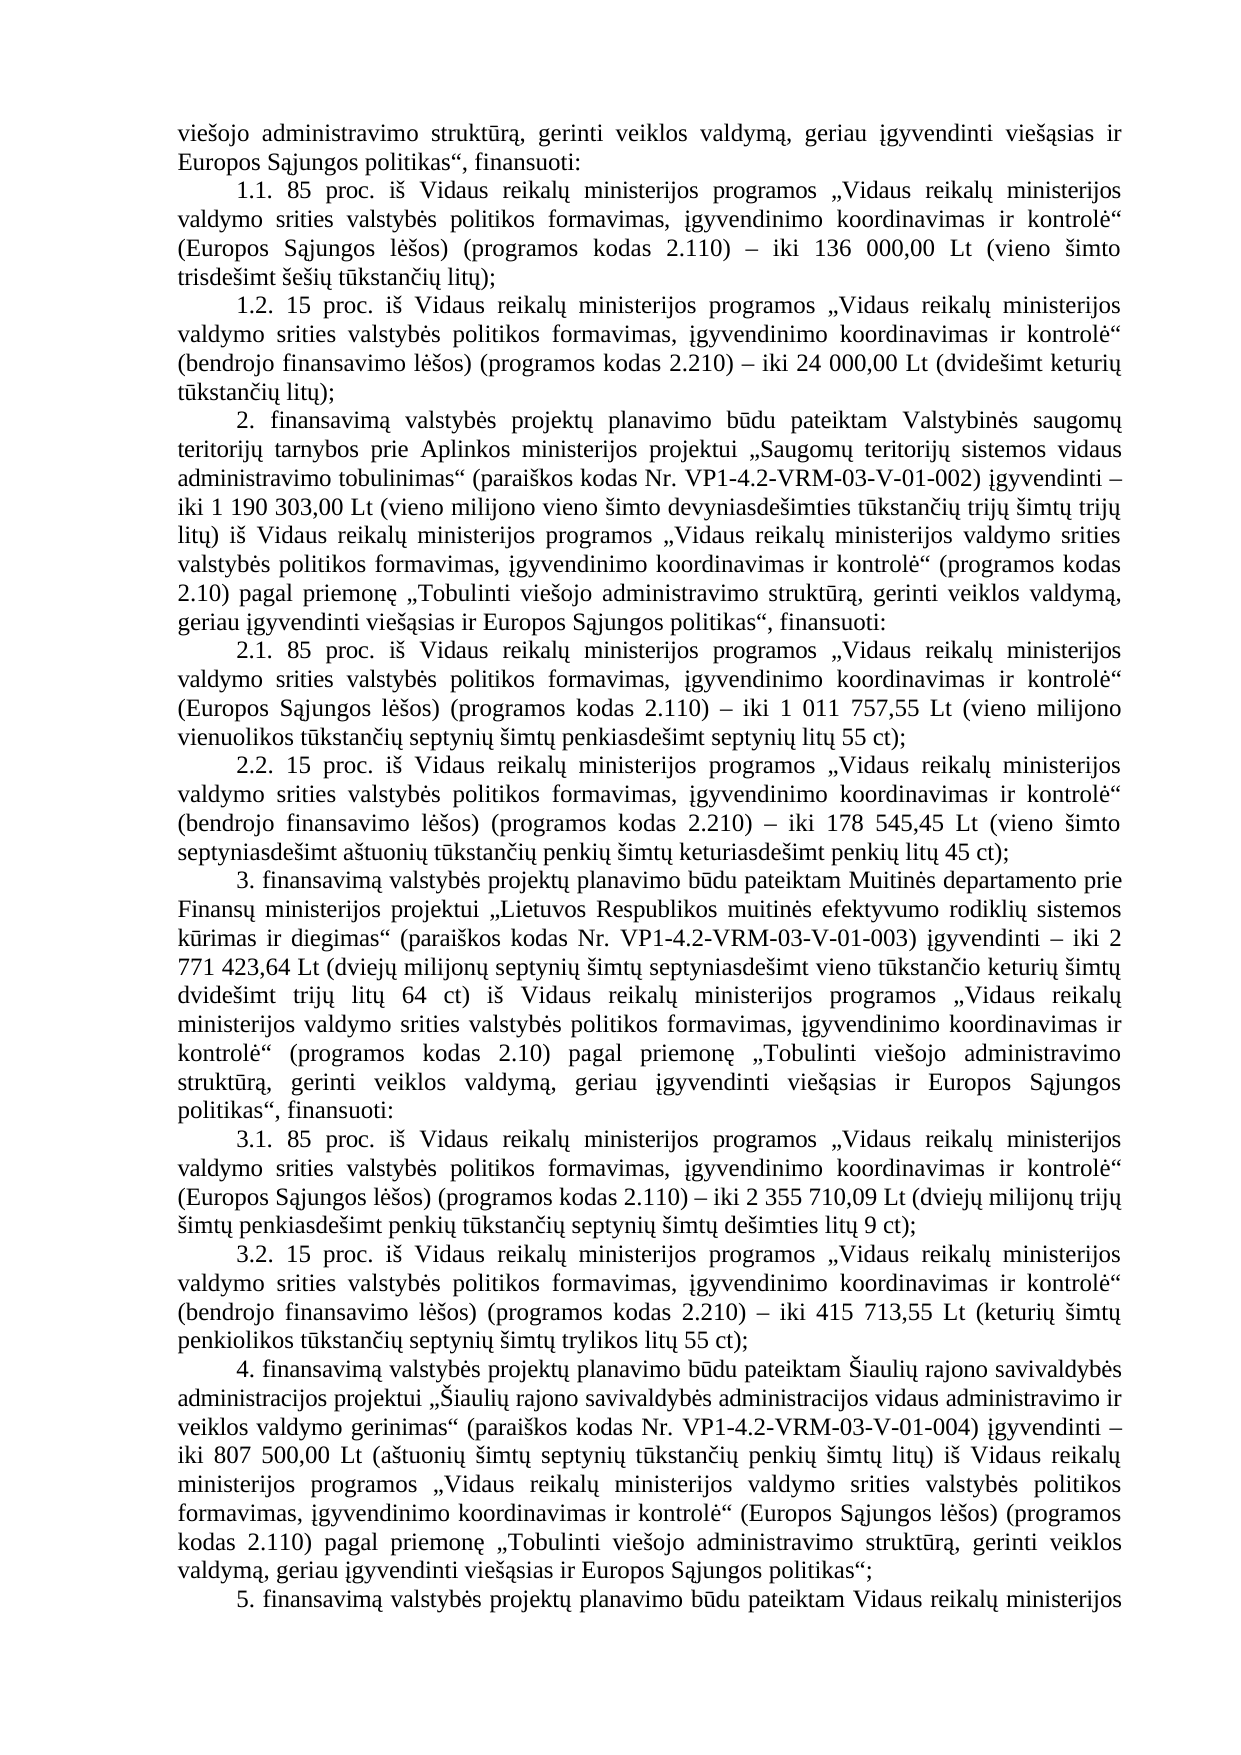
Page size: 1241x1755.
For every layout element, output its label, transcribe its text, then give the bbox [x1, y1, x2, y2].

text 4. finansavimą valstybės projektų planavimo būdu pateiktam Šiaulių rajono savivaldybės administracijos projektui „Šiaulių rajono savivaldybės administracijos vidaus administravimo ir veiklos valdymo gerinimas“ (paraiškos kodas Nr. VP1-4.2-VRM-03-V-01-004) įgyvendinti – iki 807 500,00 Lt (aštuonių šimtų septynių tūkstančių penkių šimtų litų) iš Vidaus reikalų ministerijos programos „Vidaus reikalų ministerijos valdymo srities valstybės politikos formavimas, įgyvendinimo koordinavimas ir kontrolė“ (Europos Sąjungos lėšos) (programos kodas 2.110) pagal priemonę „Tobulinti viešojo administravimo struktūrą, gerinti veiklos valdymą, geriau įgyvendinti viešąsias ir Europos Sąjungos politikas“; [177, 1354, 1122, 1584]
text 2.2. 15 proc. iš Vidaus reikalų ministerijos programos „Vidaus reikalų ministerijos valdymo srities valstybės politikos formavimas, įgyvendinimo koordinavimas ir kontrolė“ (bendrojo finansavimo lėšos) (programos kodas 2.210) – iki 178 545,45 Lt (vieno šimto septyniasdešimt aštuonių tūkstančių penkių šimtų keturiasdešimt penkių litų 45 ct); [177, 751, 1122, 866]
text 3. finansavimą valstybės projektų planavimo būdu pateiktam Muitinės departamento prie Finansų ministerijos projektui „Lietuvos Respublikos muitinės efektyvumo rodiklių sistemos kūrimas ir diegimas“ (paraiškos kodas Nr. VP1-4.2-VRM-03-V-01-003) įgyvendinti – iki 2 771 423,64 Lt (dviejų milijonų septynių šimtų septyniasdešimt vieno tūkstančio keturių šimtų dvidešimt trijų litų 64 ct) iš Vidaus reikalų ministerijos programos „Vidaus reikalų ministerijos valdymo srities valstybės politikos formavimas, įgyvendinimo koordinavimas ir kontrolė“ (programos kodas 2.10) pagal priemonę „Tobulinti viešojo administravimo struktūrą, gerinti veiklos valdymą, geriau įgyvendinti viešąsias ir Europos Sąjungos politikas“, finansuoti: [177, 866, 1122, 1124]
text viešojo administravimo struktūrą, gerinti veiklos valdymą, geriau įgyvendinti viešąsias ir Europos Sąjungos politikas“, finansuoti: [177, 118, 1122, 176]
text 1.2. 15 proc. iš Vidaus reikalų ministerijos programos „Vidaus reikalų ministerijos valdymo srities valstybės politikos formavimas, įgyvendinimo koordinavimas ir kontrolė“ (bendrojo finansavimo lėšos) (programos kodas 2.210) – iki 24 000,00 Lt (dvidešimt keturių tūkstančių litų); [177, 291, 1122, 406]
text 2.1. 85 proc. iš Vidaus reikalų ministerijos programos „Vidaus reikalų ministerijos valdymo srities valstybės politikos formavimas, įgyvendinimo koordinavimas ir kontrolė“ (Europos Sąjungos lėšos) (programos kodas 2.110) – iki 1 011 757,55 Lt (vieno milijono vienuolikos tūkstančių septynių šimtų penkiasdešimt septynių litų 55 ct); [177, 636, 1122, 751]
text 5. finansavimą valstybės projektų planavimo būdu pateiktam Vidaus reikalų ministerijos [177, 1584, 1122, 1613]
text 3.1. 85 proc. iš Vidaus reikalų ministerijos programos „Vidaus reikalų ministerijos valdymo srities valstybės politikos formavimas, įgyvendinimo koordinavimas ir kontrolė“ (Europos Sąjungos lėšos) (programos kodas 2.110) – iki 2 355 710,09 Lt (dviejų milijonų trijų šimtų penkiasdešimt penkių tūkstančių septynių šimtų dešimties litų 9 ct); [177, 1124, 1122, 1239]
text 3.2. 15 proc. iš Vidaus reikalų ministerijos programos „Vidaus reikalų ministerijos valdymo srities valstybės politikos formavimas, įgyvendinimo koordinavimas ir kontrolė“ (bendrojo finansavimo lėšos) (programos kodas 2.210) – iki 415 713,55 Lt (keturių šimtų penkiolikos tūkstančių septynių šimtų trylikos litų 55 ct); [177, 1239, 1122, 1354]
text 1.1. 85 proc. iš Vidaus reikalų ministerijos programos „Vidaus reikalų ministerijos valdymo srities valstybės politikos formavimas, įgyvendinimo koordinavimas ir kontrolė“ (Europos Sąjungos lėšos) (programos kodas 2.110) – iki 136 000,00 Lt (vieno šimto trisdešimt šešių tūkstančių litų); [177, 176, 1122, 291]
text 2. finansavimą valstybės projektų planavimo būdu pateiktam Valstybinės saugomų teritorijų tarnybos prie Aplinkos ministerijos projektui „Saugomų teritorijų sistemos vidaus administravimo tobulinimas“ (paraiškos kodas Nr. VP1-4.2-VRM-03-V-01-002) įgyvendinti – iki 1 190 303,00 Lt (vieno milijono vieno šimto devyniasdešimties tūkstančių trijų šimtų trijų litų) iš Vidaus reikalų ministerijos programos „Vidaus reikalų ministerijos valdymo srities valstybės politikos formavimas, įgyvendinimo koordinavimas ir kontrolė“ (programos kodas 2.10) pagal priemonę „Tobulinti viešojo administravimo struktūrą, gerinti veiklos valdymą, geriau įgyvendinti viešąsias ir Europos Sąjungos politikas“, finansuoti: [177, 406, 1122, 636]
